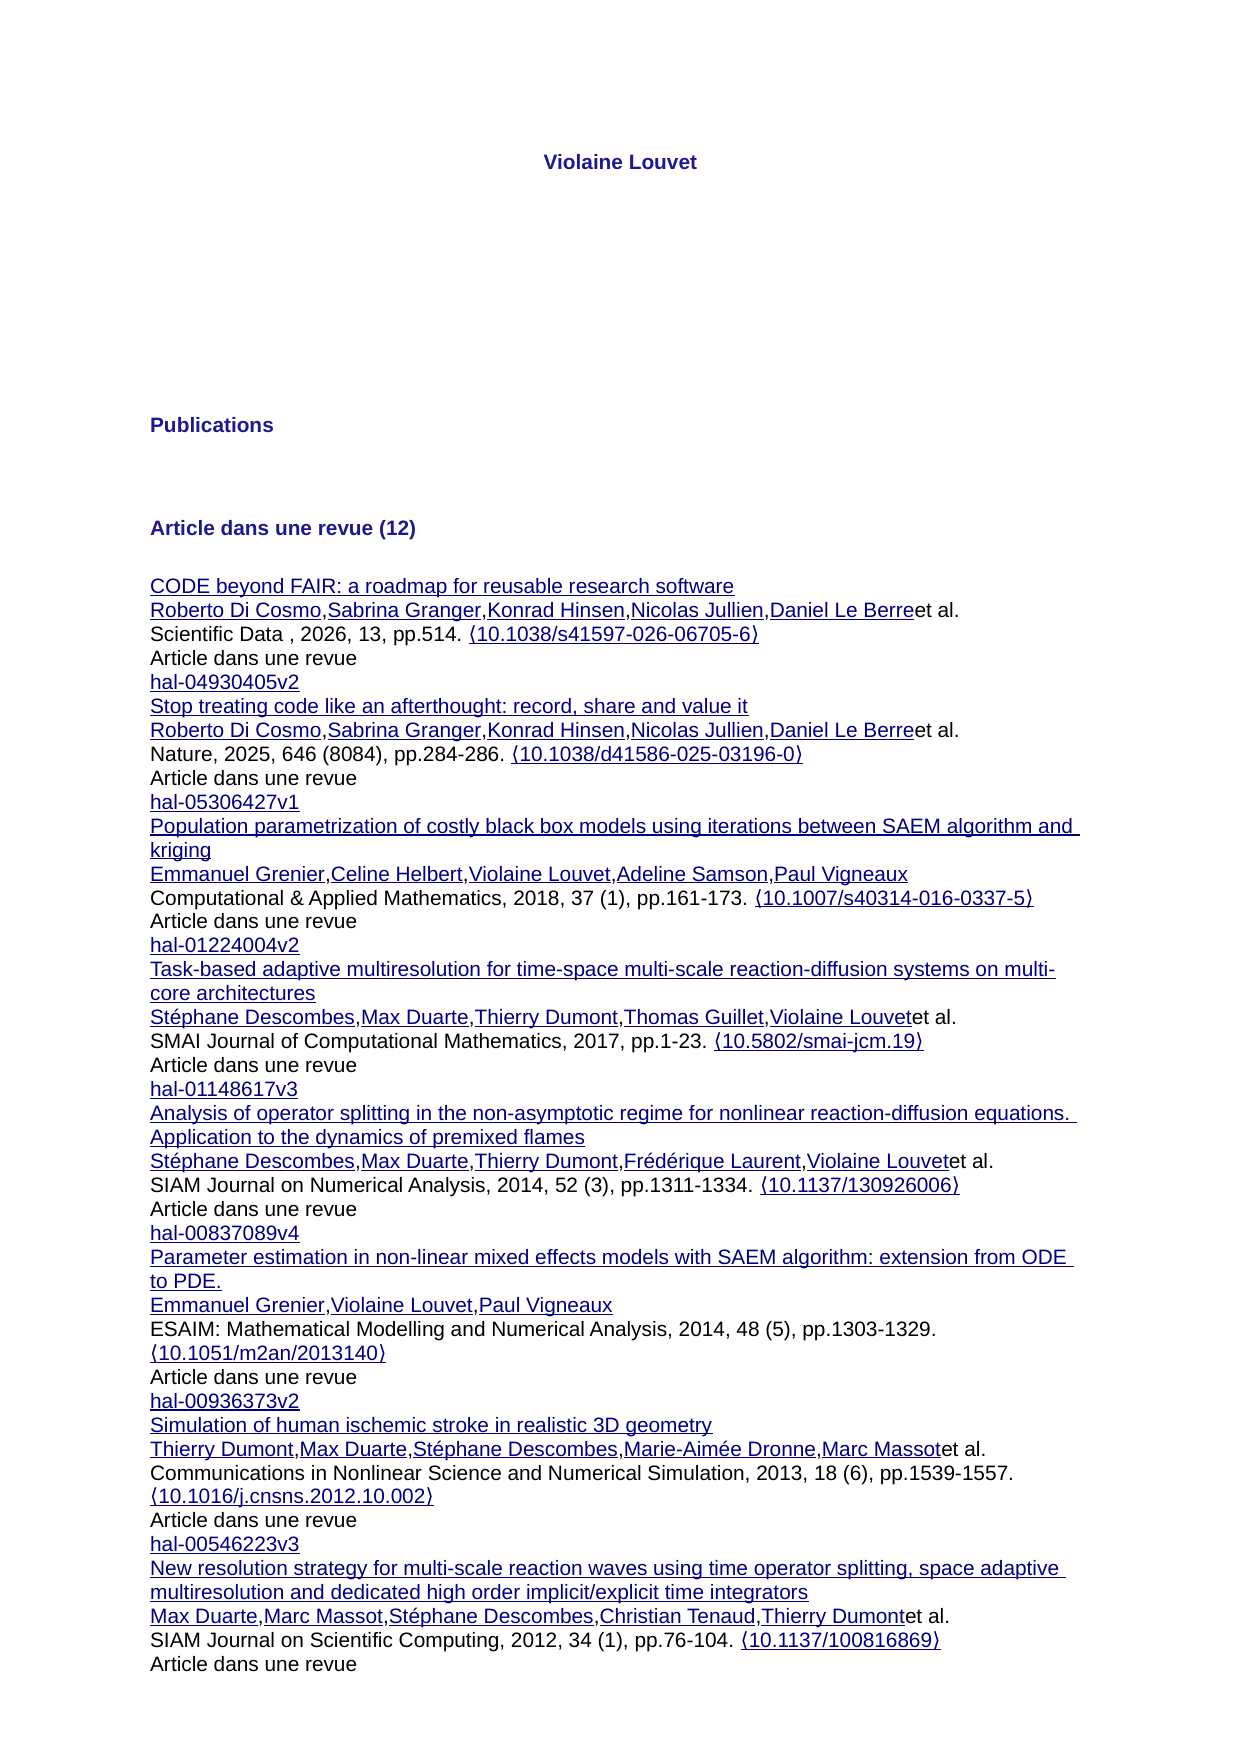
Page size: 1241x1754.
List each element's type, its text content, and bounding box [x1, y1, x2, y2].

table_cell Stop treating code like an afterthought: record, share and value it Roberto Di Cosmo,Sabrina Granger,Konrad Hinsen,Nicolas Jullien,Daniel Le Berreet al. Nature, 2025, 646 (8084), pp.284-286. ⟨10.1038/d41586-025-03196-0⟩ Article dans une revue hal-05306427v1 [150, 694, 1090, 813]
table_cell Task-based adaptive multiresolution for time-space multi-scale reaction-diffusion systems on multi-core architectures Stéphane Descombes,Max Duarte,Thierry Dumont,Thomas Guillet,Violaine Louvetet al. SMAI Journal of Computational Mathematics, 2017, pp.1-23. ⟨10.5802/smai-jcm.19⟩ Article dans une revue hal-01148617v3 [150, 957, 1090, 1101]
subtitle Article dans une revue (12) [150, 516, 1090, 539]
subtitle Publications [150, 412, 1090, 436]
table_cell Simulation of human ischemic stroke in realistic 3D geometry Thierry Dumont,Max Duarte,Stéphane Descombes,Marie-Aimée Dronne,Marc Massotet al. Communications in Nonlinear Science and Numerical Simulation, 2013, 18 (6), pp.1539-1557. ⟨10.1016/j.cnsns.2012.10.002⟩ Article dans une revue hal-00546223v3 [150, 1413, 1090, 1556]
table_cell Population parametrization of costly black box models using iterations between SAEM algorithm and kriging Emmanuel Grenier,Celine Helbert,Violaine Louvet,Adeline Samson,Paul Vigneaux Computational & Applied Mathematics, 2018, 37 (1), pp.161-173. ⟨10.1007/s40314-016-0337-5⟩ Article dans une revue hal-01224004v2 [150, 814, 1090, 957]
table_cell New resolution strategy for multi-scale reaction waves using time operator splitting, space adaptive multiresolution and dedicated high order implicit/explicit time integrators Max Duarte,Marc Massot,Stéphane Descombes,Christian Tenaud,Thierry Dumontet al. SIAM Journal on Scientific Computing, 2012, 34 (1), pp.76-104. ⟨10.1137/100816869⟩ Article dans une revue [150, 1556, 1090, 1676]
subtitle Violaine Louvet [150, 150, 1090, 174]
table_header CODE beyond FAIR: a roadmap for reusable research software Roberto Di Cosmo,Sabrina Granger,Konrad Hinsen,Nicolas Jullien,Daniel Le Berreet al. Scientific Data , 2026, 13, pp.514. ⟨10.1038/s41597-026-06705-6⟩ Article dans une revue hal-04930405v2 [150, 574, 1090, 694]
table_cell Analysis of operator splitting in the non-asymptotic regime for nonlinear reaction-diffusion equations. Application to the dynamics of premixed flames Stéphane Descombes,Max Duarte,Thierry Dumont,Frédérique Laurent,Violaine Louvetet al. SIAM Journal on Numerical Analysis, 2014, 52 (3), pp.1311-1334. ⟨10.1137/130926006⟩ Article dans une revue hal-00837089v4 [150, 1101, 1090, 1245]
table_cell Parameter estimation in non-linear mixed effects models with SAEM algorithm: extension from ODE to PDE. Emmanuel Grenier,Violaine Louvet,Paul Vigneaux ESAIM: Mathematical Modelling and Numerical Analysis, 2014, 48 (5), pp.1303-1329. ⟨10.1051/m2an/2013140⟩ Article dans une revue hal-00936373v2 [150, 1245, 1090, 1412]
